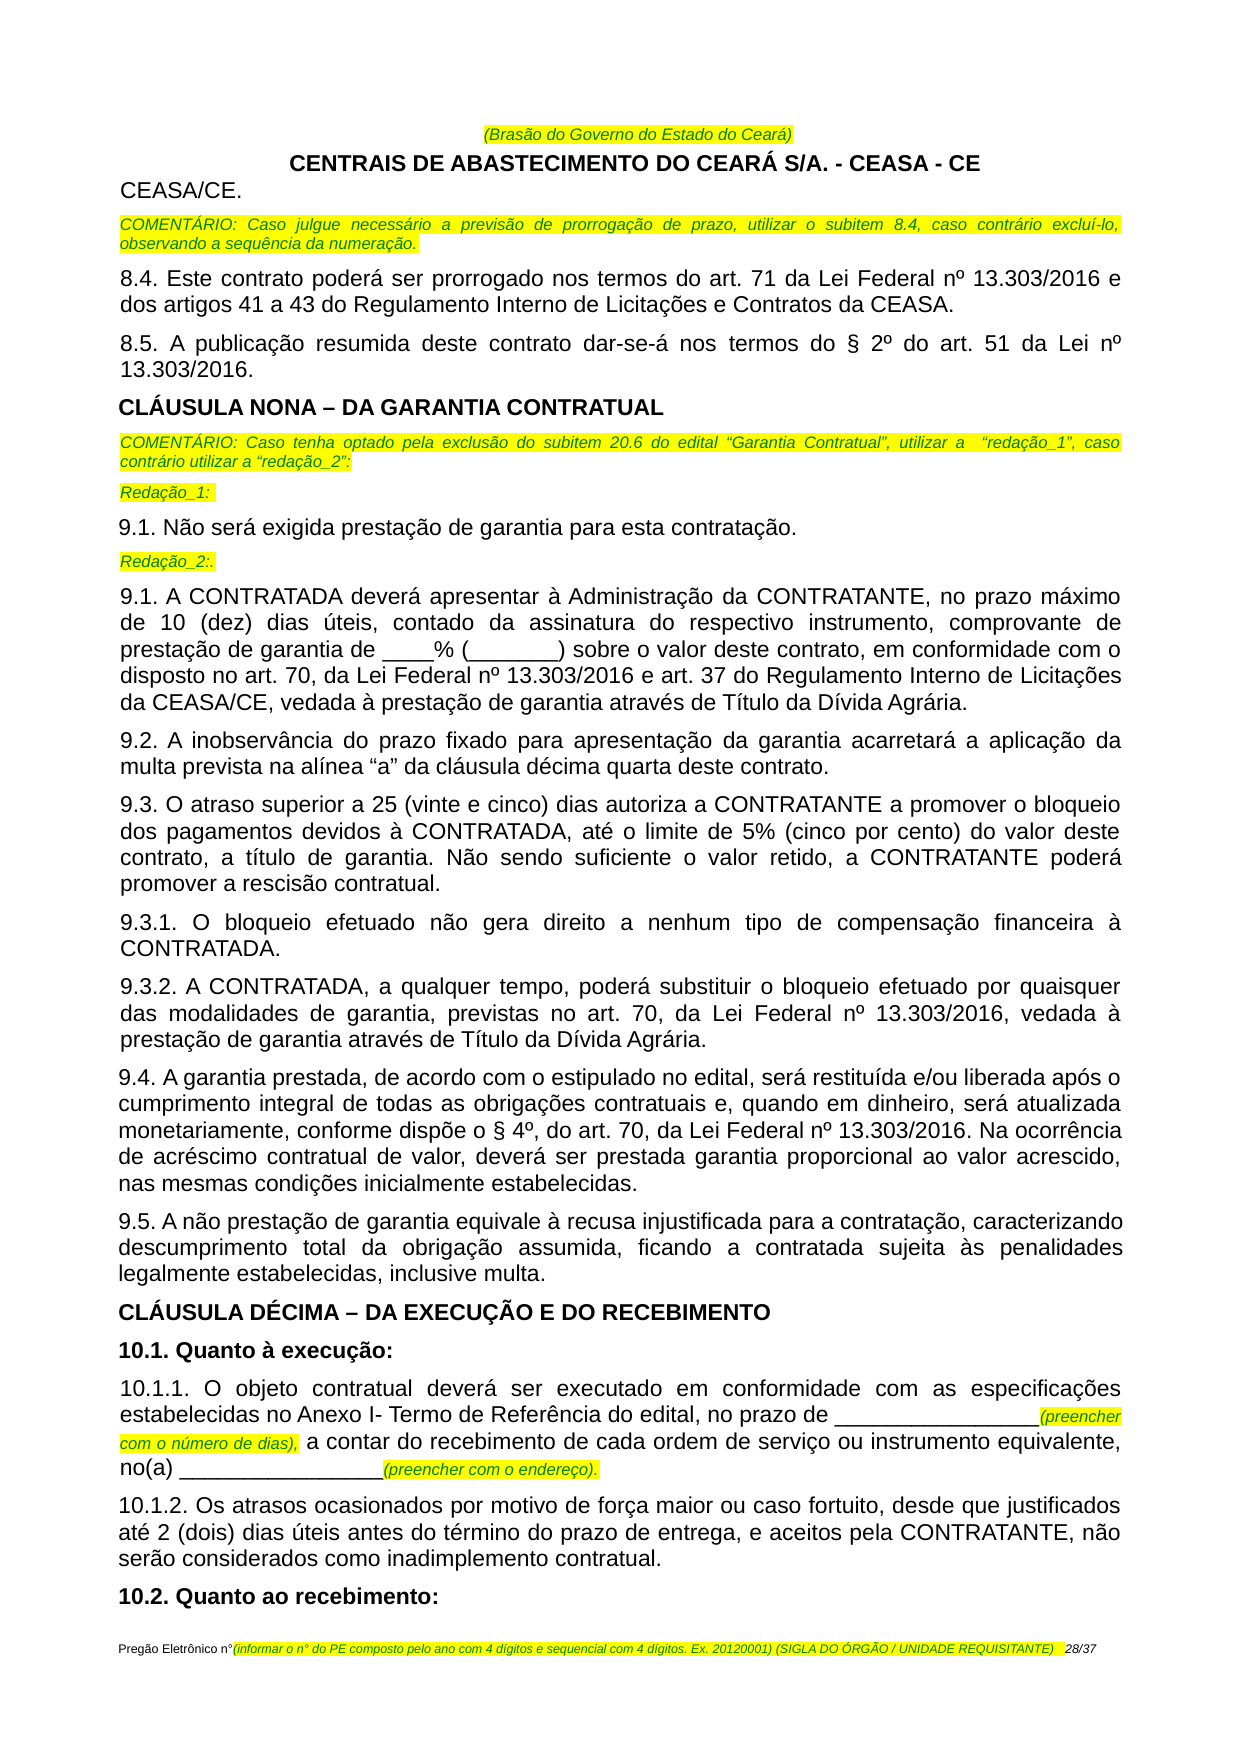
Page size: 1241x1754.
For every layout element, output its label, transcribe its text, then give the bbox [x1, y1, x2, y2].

text Redação_2:. [120, 552, 1122, 571]
text 9.1. Não será exigida prestação de garantia para esta contratação. [118, 514, 1122, 540]
text COMENTÁRIO: Caso tenha optado pela exclusão do subitem 20.6 do edital “Garantia Contratual”, utilizar a “redação_1”, caso contrário utilizar a “redação_2”: [120, 432, 1122, 471]
text 10.1.2. Os atrasos ocasionados por motivo de força maior ou caso fortuito, desde que justificados até 2 (dois) dias úteis antes do término do prazo de entrega, e aceitos pela CONTRATANTE, não serão considerados como inadimplemento contratual. [118, 1492, 1122, 1571]
text Redação_1: [120, 483, 1122, 502]
text 10.2. Quanto ao recebimento: [118, 1583, 1122, 1610]
text 9.5. A não prestação de garantia equivale à recusa injustificada para a contratação, caracterizando descumprimento total da obrigação assumida, ficando a contratada sujeita às penalidades legalmente estabelecidas, inclusive multa. [118, 1208, 1123, 1287]
text COMENTÁRIO: Caso julgue necessário a previsão de prorrogação de prazo, utilizar o subitem 8.4, caso contrário excluí-lo, observando a sequência da numeração. [119, 215, 1122, 253]
text CEASA/CE. [120, 177, 1122, 203]
text 9.3.1. O bloqueio efetuado não gera direito a nenhum tipo de compensação financeira à CONTRATADA. [120, 908, 1122, 961]
text 10.1. Quanto à execução: [118, 1337, 1122, 1363]
text 9.4. A garantia prestada, de acordo com o estipulado no edital, será restituída e/ou liberada após o cumprimento integral de todas as obrigações contratuais e, quando em dinheiro, será atualizada monetariamente, conforme dispõe o § 4º, do art. 70, da Lei Federal nº 13.303/2016. Na ocorrência de acréscimo contratual de valor, deverá ser prestada garantia proporcional ao valor acrescido, nas mesmas condições inicialmente estabelecidas. [118, 1064, 1122, 1196]
text 9.3. O atraso superior a 25 (vinte e cinco) dias autoriza a CONTRATANTE a promover o bloqueio dos pagamentos devidos à CONTRATADA, até o limite de 5% (cinco por cento) do valor deste contrato, a título de garantia. Não sendo suficiente o valor retido, a CONTRATANTE poderá promover a rescisão contratual. [120, 791, 1122, 897]
text 8.4. Este contrato poderá ser prorrogado nos termos do art. 71 da Lei Federal nº 13.303/2016 e dos artigos 41 a 43 do Regulamento Interno de Licitações e Contratos da CEASA. [120, 265, 1122, 318]
text 9.3.2. A CONTRATADA, a qualquer tempo, poderá substituir o bloqueio efetuado por quaisquer das modalidades de garantia, previstas no art. 70, da Lei Federal nº 13.303/2016, vedada à prestação de garantia através de Título da Dívida Agrária. [120, 973, 1122, 1052]
text 10.1.1. O objeto contratual deverá ser executado em conformidade com as especificações estabelecidas no Anexo I- Termo de Referência do edital, no prazo de ________________(preencher com o número de dias), a contar do recebimento de cada ordem de serviço ou instrumento equivalente, no(a) ________________(preencher com o endereço). [119, 1375, 1122, 1481]
text CLÁUSULA NONA – DA GARANTIA CONTRATUAL [118, 394, 1122, 421]
text 9.1. A CONTRATADA deverá apresentar à Administração da CONTRATANTE, no prazo máximo de 10 (dez) dias úteis, contado da assinatura do respectivo instrumento, comprovante de prestação de garantia de ____% (_______) sobre o valor deste contrato, em conformidade com o disposto no art. 70, da Lei Federal nº 13.303/2016 e art. 37 do Regulamento Interno de Licitações da CEASA/CE, vedada à prestação de garantia através de Título da Dívida Agrária. [120, 583, 1122, 715]
text 9.2. A inobservância do prazo fixado para apresentação da garantia acarretará a aplicação da multa prevista na alínea “a” da cláusula décima quarta deste contrato. [120, 727, 1122, 779]
text 8.5. A publicação resumida deste contrato dar-se-á nos termos do § 2º do art. 51 da Lei nº 13.303/2016. [120, 330, 1122, 382]
text CLÁUSULA DÉCIMA – DA EXECUÇÃO E DO RECEBIMENTO [118, 1299, 1122, 1325]
